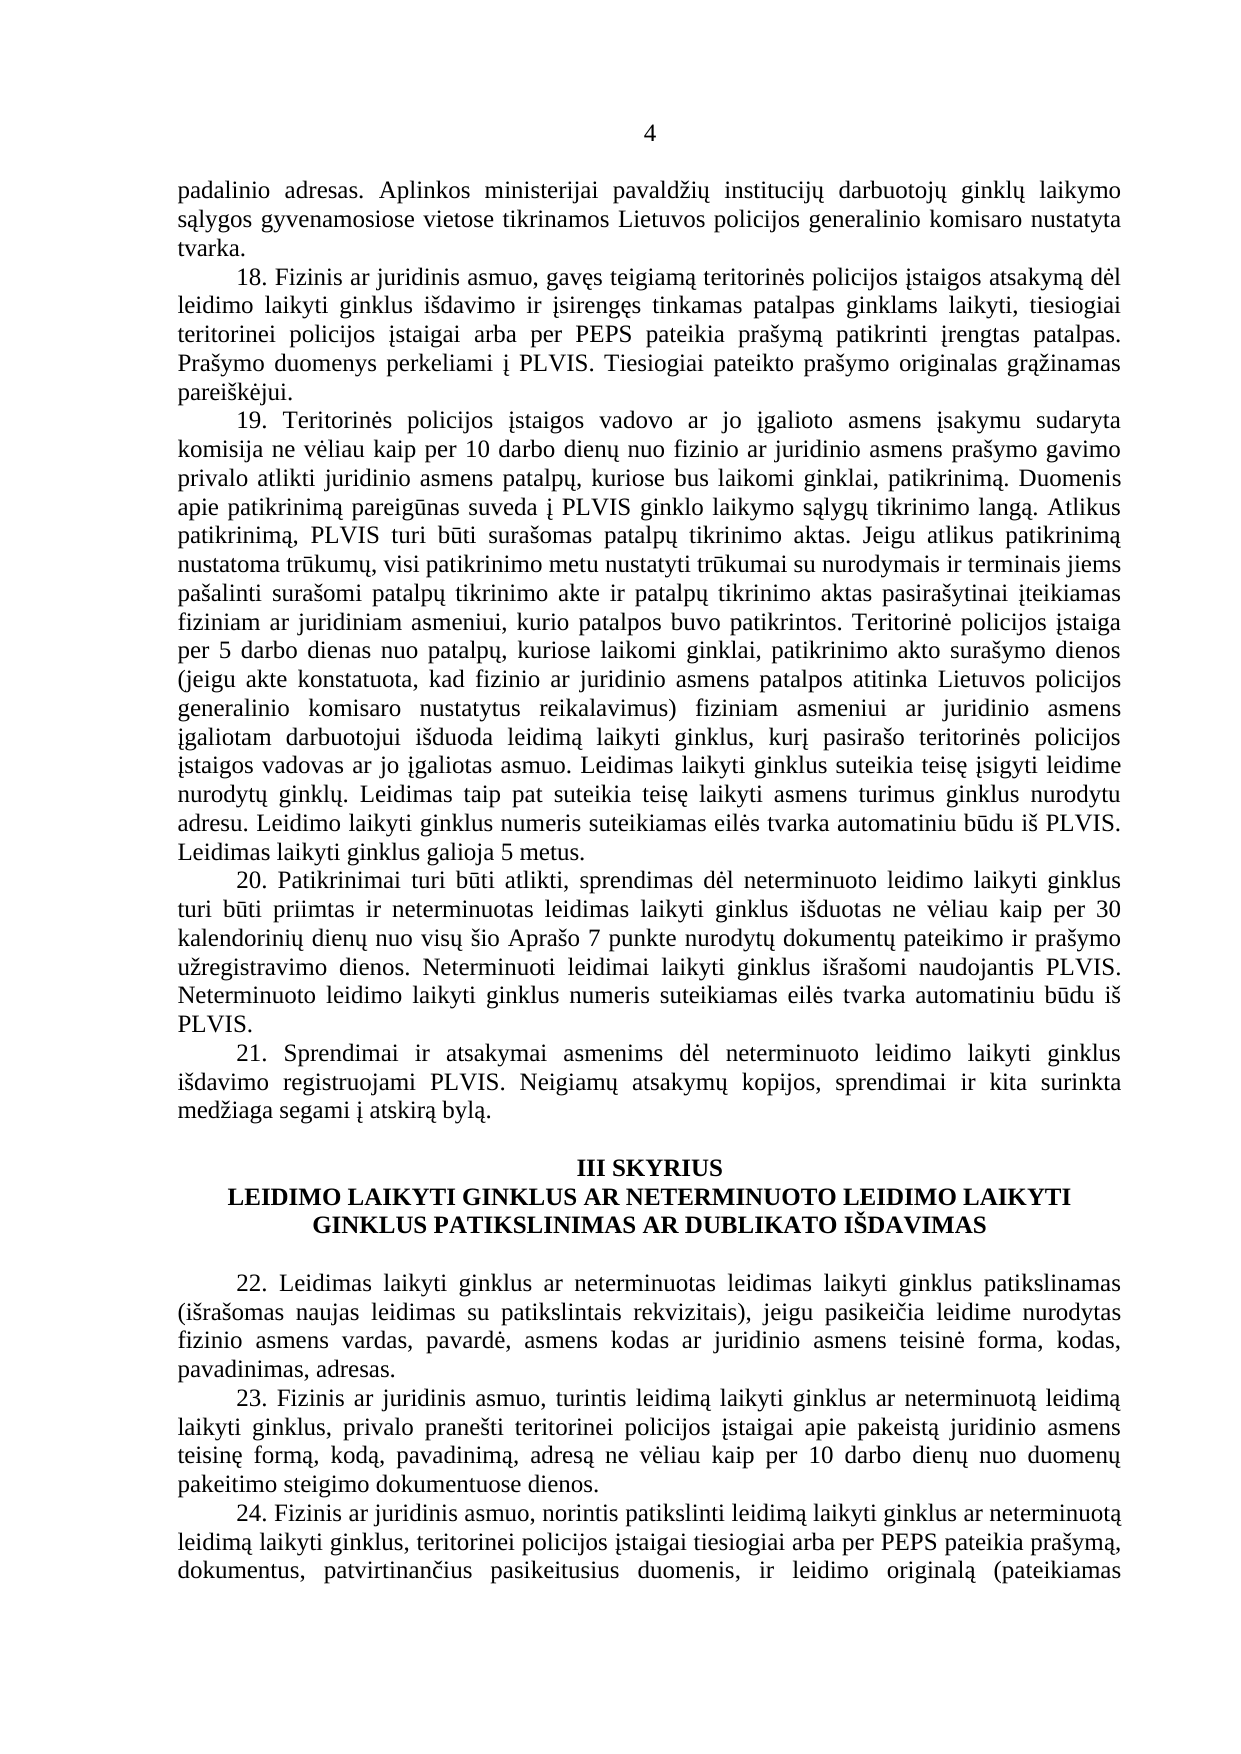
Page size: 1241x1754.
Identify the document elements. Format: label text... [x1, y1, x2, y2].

text 20. Patikrinimai turi būti atlikti, sprendimas dėl neterminuoto leidimo laikyti ginklus turi būti priimtas ir neterminuotas leidimas laikyti ginklus išduotas ne vėliau kaip per 30 kalendorinių dienų nuo visų šio Aprašo 7 punkte nurodytų dokumentų pateikimo ir prašymo užregistravimo dienos. Neterminuoti leidimai laikyti ginklus išrašomi naudojantis PLVIS. Neterminuoto leidimo laikyti ginklus numeris suteikiamas eilės tvarka automatiniu būdu iš PLVIS. [177, 866, 1122, 1038]
text 24. Fizinis ar juridinis asmuo, norintis patikslinti leidimą laikyti ginklus ar neterminuotą leidimą laikyti ginklus, teritorinei policijos įstaigai tiesiogiai arba per PEPS pateikia prašymą, dokumentus, patvirtinančius pasikeitusius duomenis, ir leidimo originalą (pateikiamas [177, 1498, 1122, 1584]
text padalinio adresas. Aplinkos ministerijai pavaldžių institucijų darbuotojų ginklų laikymo sąlygos gyvenamosiose vietose tikrinamos Lietuvos policijos generalinio komisaro nustatyta tvarka. [177, 176, 1122, 262]
text LEIDIMO LAIKYTI GINKLUS AR NETERMINUOTO LEIDIMO LAIKYTI GINKLUS PATIKSLINIMAS AR DUBLIKATO IŠDAVIMAS [177, 1182, 1122, 1239]
text 21. Sprendimai ir atsakymai asmenims dėl neterminuoto leidimo laikyti ginklus išdavimo registruojami PLVIS. Neigiamų atsakymų kopijos, sprendimai ir kita surinkta medžiaga segami į atskirą bylą. [177, 1038, 1122, 1124]
text III SKYRIUS [177, 1153, 1122, 1182]
text 19. Teritorinės policijos įstaigos vadovo ar jo įgalioto asmens įsakymu sudaryta komisija ne vėliau kaip per 10 darbo dienų nuo fizinio ar juridinio asmens prašymo gavimo privalo atlikti juridinio asmens patalpų, kuriose bus laikomi ginklai, patikrinimą. Duomenis apie patikrinimą pareigūnas suveda į PLVIS ginklo laikymo sąlygų tikrinimo langą. Atlikus patikrinimą, PLVIS turi būti surašomas patalpų tikrinimo aktas. Jeigu atlikus patikrinimą nustatoma trūkumų, visi patikrinimo metu nustatyti trūkumai su nurodymais ir terminais jiems pašalinti surašomi patalpų tikrinimo akte ir patalpų tikrinimo aktas pasirašytinai įteikiamas fiziniam ar juridiniam asmeniui, kurio patalpos buvo patikrintos. Teritorinė policijos įstaiga per 5 darbo dienas nuo patalpų, kuriose laikomi ginklai, patikrinimo akto surašymo dienos (jeigu akte konstatuota, kad fizinio ar juridinio asmens patalpos atitinka Lietuvos policijos generalinio komisaro nustatytus reikalavimus) fiziniam asmeniui ar juridinio asmens įgaliotam darbuotojui išduoda leidimą laikyti ginklus, kurį pasirašo teritorinės policijos įstaigos vadovas ar jo įgaliotas asmuo. Leidimas laikyti ginklus suteikia teisę įsigyti leidime nurodytų ginklų. Leidimas taip pat suteikia teisę laikyti asmens turimus ginklus nurodytu adresu. Leidimo laikyti ginklus numeris suteikiamas eilės tvarka automatiniu būdu iš PLVIS. Leidimas laikyti ginklus galioja 5 metus. [177, 406, 1122, 866]
text 18. Fizinis ar juridinis asmuo, gavęs teigiamą teritorinės policijos įstaigos atsakymą dėl leidimo laikyti ginklus išdavimo ir įsirengęs tinkamas patalpas ginklams laikyti, tiesiogiai teritorinei policijos įstaigai arba per PEPS pateikia prašymą patikrinti įrengtas patalpas. Prašymo duomenys perkeliami į PLVIS. Tiesiogiai pateikto prašymo originalas grąžinamas pareiškėjui. [177, 262, 1122, 406]
text 23. Fizinis ar juridinis asmuo, turintis leidimą laikyti ginklus ar neterminuotą leidimą laikyti ginklus, privalo pranešti teritorinei policijos įstaigai apie pakeistą juridinio asmens teisinę formą, kodą, pavadinimą, adresą ne vėliau kaip per 10 darbo dienų nuo duomenų pakeitimo steigimo dokumentuose dienos. [177, 1383, 1122, 1498]
text 22. Leidimas laikyti ginklus ar neterminuotas leidimas laikyti ginklus patikslinamas (išrašomas naujas leidimas su patikslintais rekvizitais), jeigu pasikeičia leidime nurodytas fizinio asmens vardas, pavardė, asmens kodas ar juridinio asmens teisinė forma, kodas, pavadinimas, adresas. [177, 1268, 1122, 1383]
